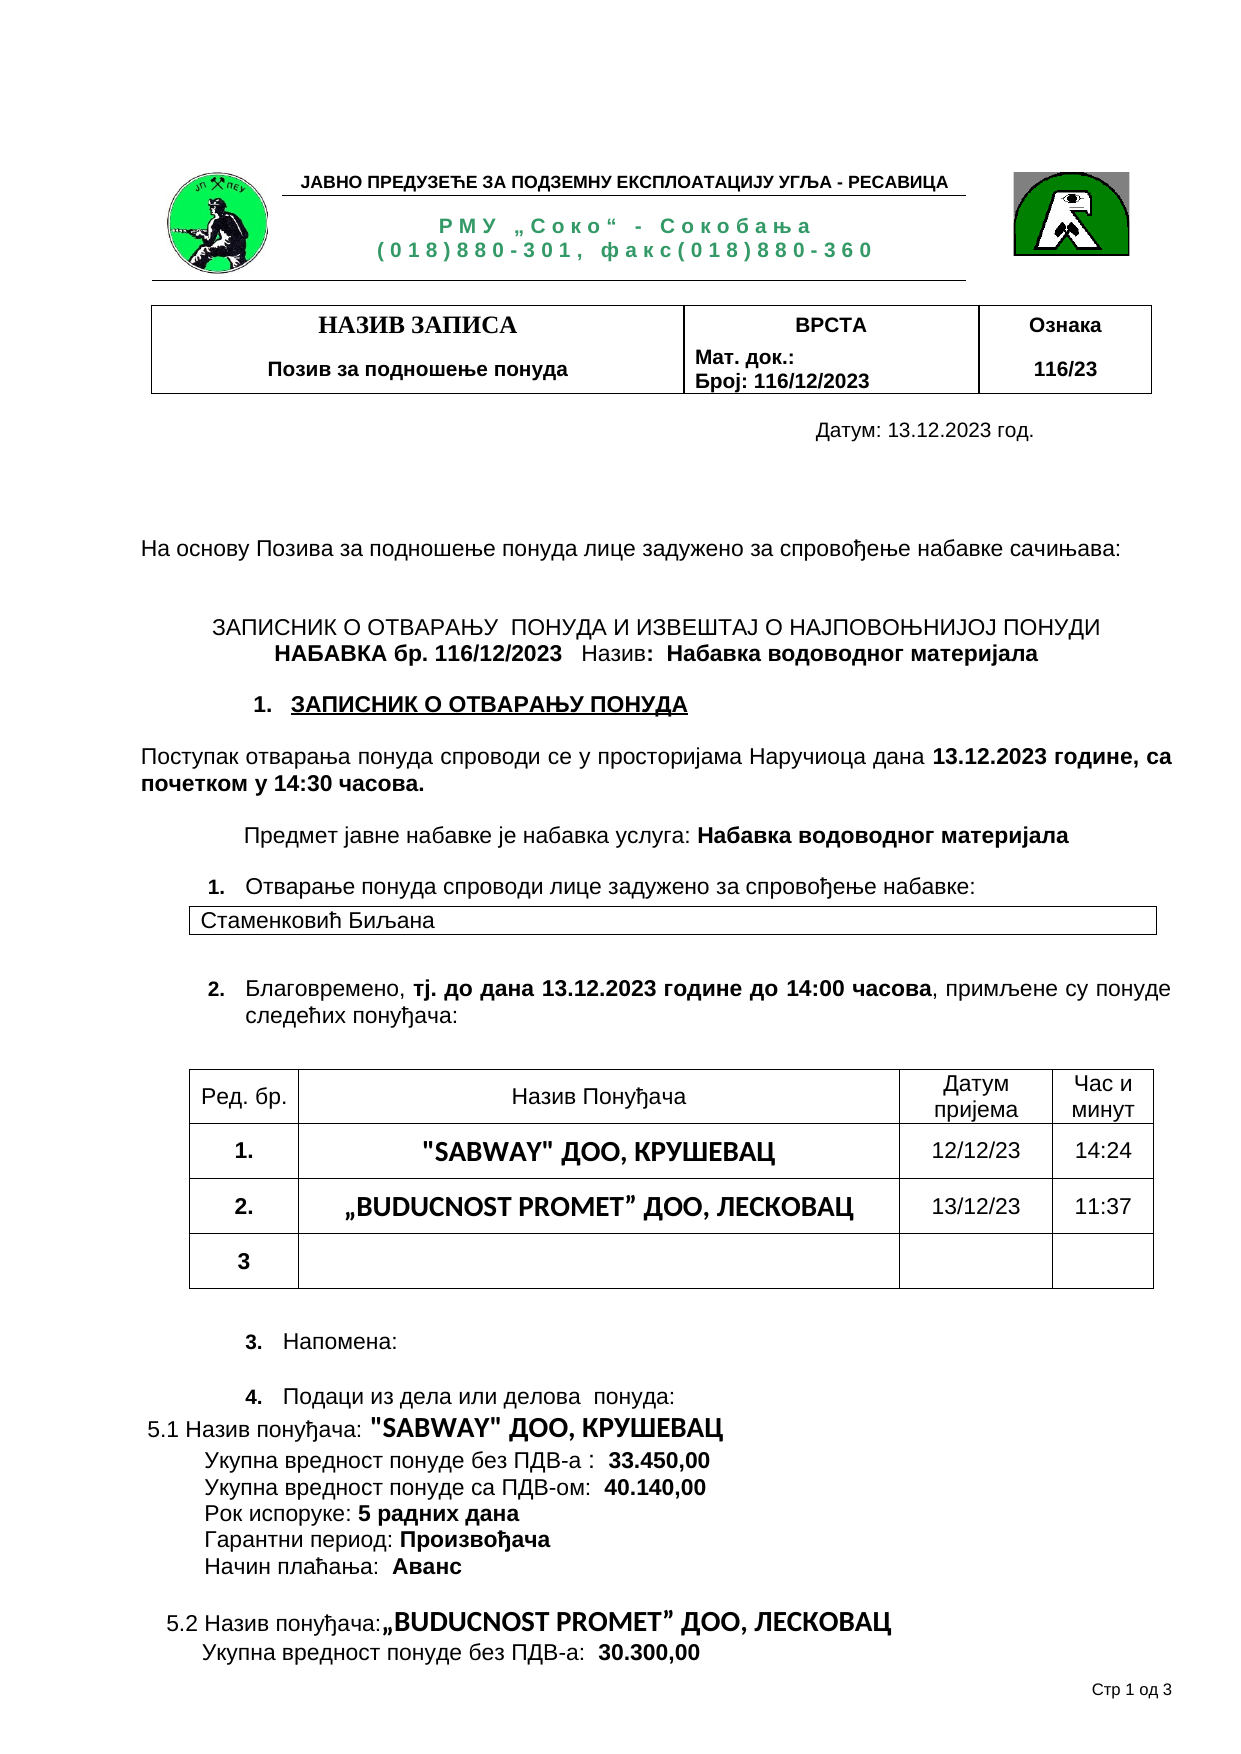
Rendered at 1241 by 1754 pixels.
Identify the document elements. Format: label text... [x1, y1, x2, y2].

text Предмет јавне набавке је набавка услуга: Набавка водоводног материјала [141, 822, 1172, 849]
table_header Назив Понуђача [299, 1070, 899, 1123]
text ЗАПИСНИК О ОТВАРАЊУ ПОНУДА И ИЗВЕШТАЈ О НАЈПОВОЊНИЈОЈ ПОНУДИ [141, 614, 1172, 640]
table_cell 14:24 [1053, 1124, 1153, 1178]
text Гарантни период: Произвођача [141, 1526, 1172, 1553]
list ЗАПИСНИК О ОТВАРАЊУ ПОНУДА [253, 691, 1172, 717]
table_header ЈАВНО ПРЕДУЗЕЋЕ ЗА ПОДЗЕМНУ ЕКСПЛОАТАЦИЈУ УГЉА - РЕСАВИЦА [282, 172, 966, 195]
table_cell „BUDUCNOST PROMET” ДОО, ЛЕСКОВАЦ [299, 1179, 899, 1233]
table_cell [1053, 1234, 1153, 1288]
list Отварање понуда спроводи лице задужено за спровођење набавке: [208, 873, 1172, 899]
table_cell [299, 1234, 899, 1288]
table_cell 3 [190, 1234, 298, 1288]
list Подаци из дела или делова понуда: [245, 1383, 1172, 1409]
picture [1013, 172, 1130, 256]
table_header Час и минут [1053, 1070, 1153, 1123]
text Датум: 13.12.2023 год. [141, 417, 1172, 441]
table_header Датум пријема [900, 1070, 1052, 1123]
text Начин плаћања: Аванс [141, 1553, 1172, 1579]
table_cell [900, 1234, 1052, 1288]
picture [166, 172, 268, 274]
table_header ВРСТА [685, 306, 978, 344]
text Укупна вредност понуде без ПДВ-а: 30.300,00 [141, 1639, 1172, 1665]
table_header Стаменковић Биљана [190, 907, 1156, 934]
table_cell 1. [190, 1124, 298, 1178]
table_cell 2. [190, 1179, 298, 1233]
table_cell "SABWAY" ДОО, КРУШЕВАЦ [299, 1124, 899, 1178]
text НАБАВКА бр. 116/12/2023 Назив: Набавка водоводног материјала [141, 640, 1172, 667]
table_cell 13/12/23 [900, 1179, 1052, 1233]
table_header НАЗИВ ЗАПИСА [152, 306, 683, 344]
table_header [966, 172, 1177, 279]
table_cell РМУ „Соко“ - Сокобања (018)880-301, факс(018)880-360 [282, 196, 966, 279]
text Укупна вредност понуде без ПДВ-а : 33.450,00 [141, 1445, 1172, 1474]
text Рок испоруке: 5 радних дана [141, 1500, 1172, 1526]
table_header [152, 172, 282, 279]
table_header Ознака [980, 306, 1151, 344]
text 5.2 Назив понуђача:„BUDUCNOST PROMET” ДОО, ЛЕСКОВАЦ [141, 1603, 1172, 1639]
table_header Ред. бр. [190, 1070, 298, 1123]
text На основу Позива за подношење понуда лице задужено за спровођење набавке сачињава: [141, 535, 1172, 561]
text Поступак отварања понуда спроводи се у просторијама Наручиоца дана 13.12.2023 године, са почетком у 14:30 часова. [141, 743, 1172, 796]
table_cell Позив за подношење понуда [152, 345, 683, 392]
text 5.1 Назив понуђача: "SABWAY" ДОО, КРУШЕВАЦ [141, 1409, 1172, 1445]
list Напомена: [245, 1328, 1172, 1354]
table_cell 12/12/23 [900, 1124, 1052, 1178]
text Укупна вредност понуде са ПДВ-ом: 40.140,00 [141, 1474, 1172, 1500]
table_cell Мат. док.: Број: 116/12/2023 [685, 345, 978, 392]
table_cell 116/23 [980, 345, 1151, 392]
list Благовремено, тј. до дана 13.12.2023 године до 14:00 часова, примљене су понуде следећих понуђача: [208, 975, 1172, 1028]
table_cell 11:37 [1053, 1179, 1153, 1233]
